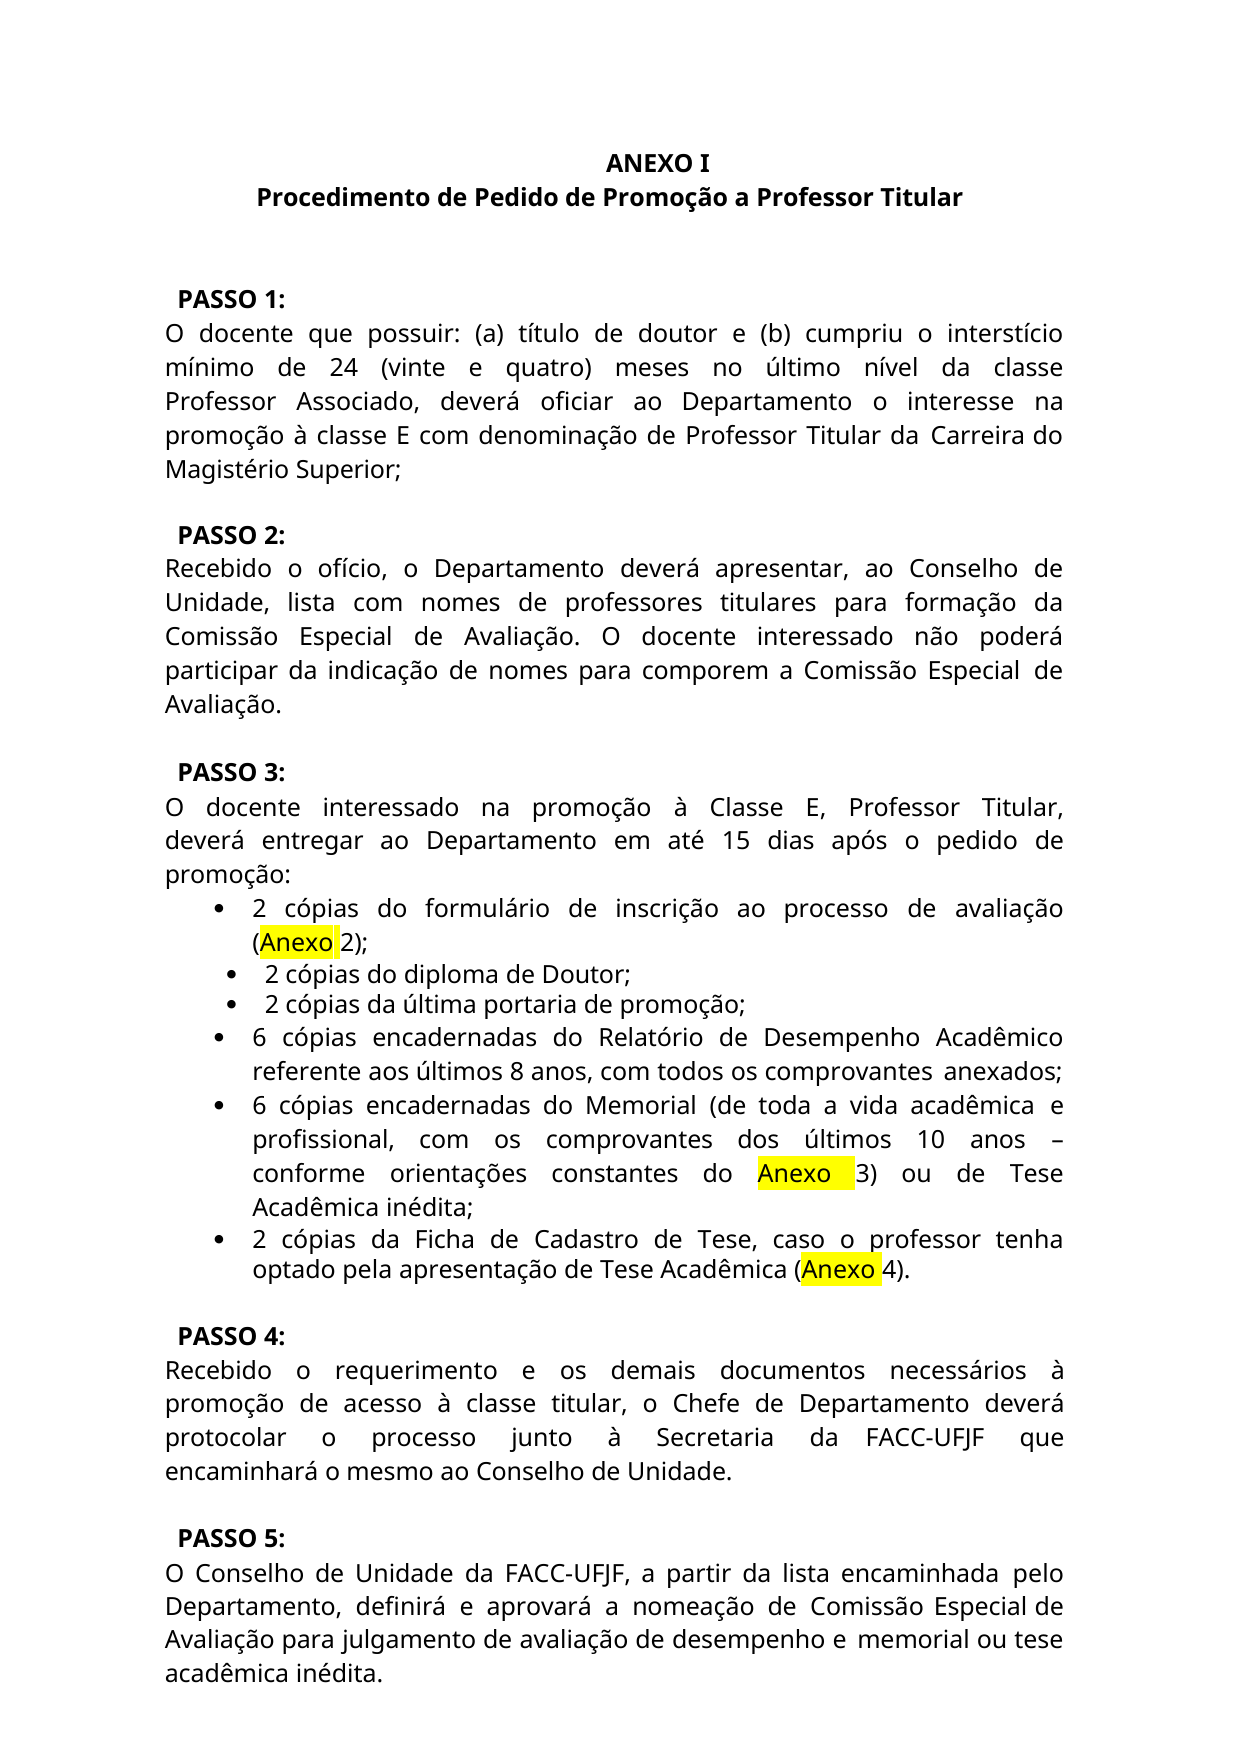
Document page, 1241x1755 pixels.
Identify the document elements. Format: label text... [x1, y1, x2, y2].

subtitle PASSO 3: [177, 755, 1076, 789]
list 6 cópias encadernadas do Relatório de Desempenho Acadêmico referente aos últimos 8 anos, com todos os comprovantes anexados; [214, 1019, 1063, 1087]
subtitle ANEXO I [303, 145, 1012, 179]
text Recebido o ofício, o Departamento deverá apresentar, ao Conselho de Unidade, lista com nomes de professores titulares para formação da Comissão Especial de Avaliação. O docente interessado não poderá participar da indicação de nomes para comporem a Comissão Especial de Avaliação. [164, 551, 1063, 721]
list 2 cópias do formulário de inscrição ao processo de avaliação (Anexo 2); [214, 891, 1064, 959]
subtitle PASSO 5: [177, 1521, 1076, 1555]
text PASSO 1: [177, 281, 1076, 316]
text O docente que possuir: (a) título de doutor e (b) cumpriu o interstício mínimo de 24 (vinte e quatro) meses no último nível da classe Professor Associado, deverá oficiar ao Departamento o interesse na promoção à classe E com denominação de Professor Titular da Carreira do Magistério Superior; [164, 316, 1063, 486]
subtitle PASSO 4: [177, 1318, 1076, 1352]
list 2 cópias da Ficha de Cadastro de Tese, caso o professor tenha optado pela apresentação de Tese Acadêmica (Anexo 4). [214, 1225, 1064, 1285]
list 6 cópias encadernadas do Memorial (de toda a vida acadêmica e profissional, com os comprovantes dos últimos 10 anos – conforme orientações constantes do Anexo 3) ou de Tese Acadêmica inédita; [214, 1087, 1064, 1224]
text O docente interessado na promoção à Classe E, Professor Titular, deverá entregar ao Departamento em até 15 dias após o pedido de promoção: [164, 789, 1064, 891]
list 2 cópias da última portaria de promoção; [227, 989, 1076, 1019]
list 2 cópias do diploma de Doutor; [227, 959, 1076, 989]
text Recebido o requerimento e os demais documentos necessários à promoção de acesso à classe titular, o Chefe de Departamento deverá protocolar o processo junto à Secretaria da FACC-UFJF que encaminhará o mesmo ao Conselho de Unidade. [164, 1352, 1065, 1487]
subtitle PASSO 2: [177, 520, 1076, 551]
text Procedimento de Pedido de Promoção a Professor Titular [177, 179, 1076, 214]
text O Conselho de Unidade da FACC-UFJF, a partir da lista encaminhada pelo Departamento, definirá e aprovará a nomeação de Comissão Especial de Avaliação para julgamento de avaliação de desempenho e memorial ou tese acadêmica inédita. [164, 1555, 1064, 1690]
